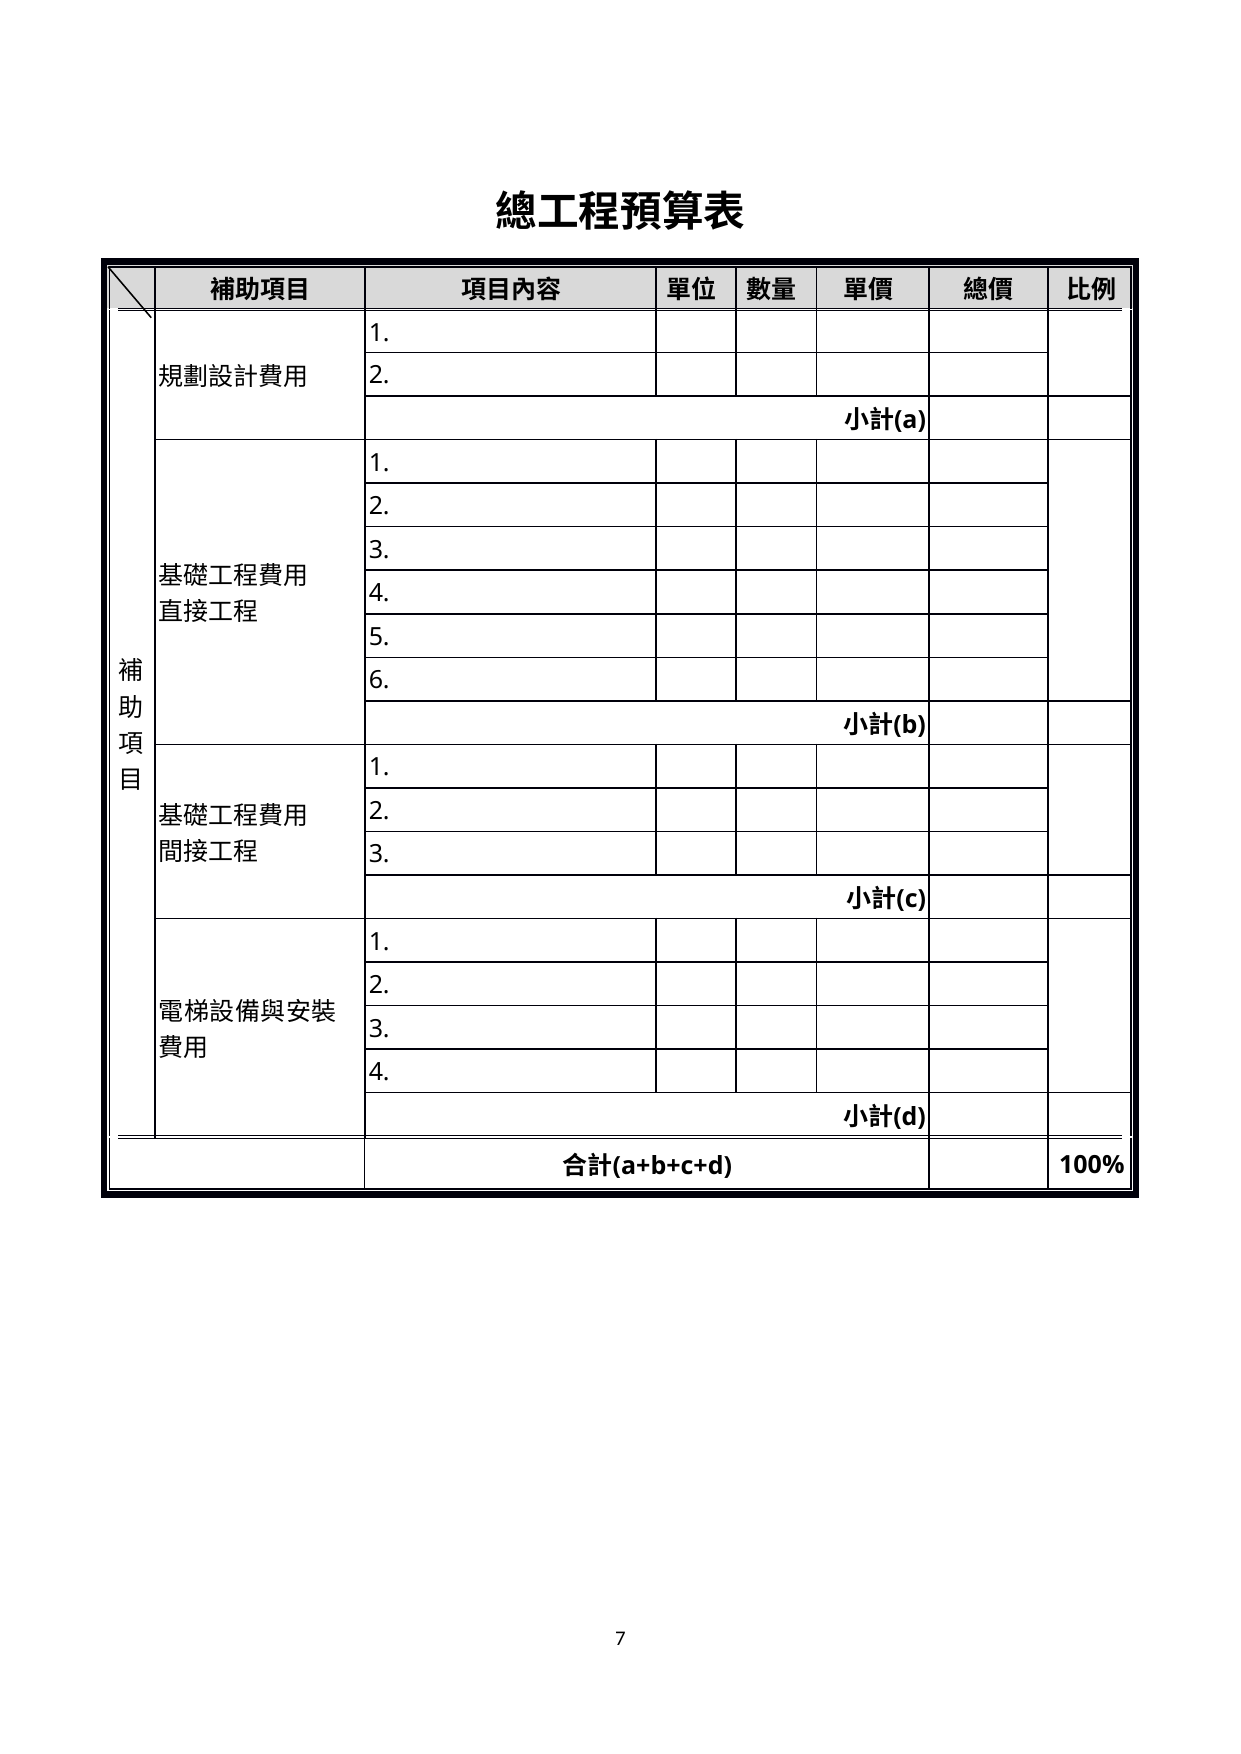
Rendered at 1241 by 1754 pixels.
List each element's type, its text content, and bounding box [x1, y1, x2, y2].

table_cell [737, 789, 816, 831]
table_cell [930, 702, 1047, 743]
table_cell 2. [366, 484, 655, 526]
table_cell 4. [366, 571, 655, 613]
table_cell [737, 745, 816, 787]
table_cell [930, 832, 1047, 874]
table_cell [817, 745, 928, 787]
table_cell 1. [366, 919, 655, 961]
table_cell [657, 484, 735, 526]
table_cell [930, 1093, 1047, 1135]
table_cell [737, 658, 816, 700]
table_cell [930, 571, 1047, 613]
table_cell [930, 397, 1047, 439]
table_cell [737, 1006, 816, 1048]
table_cell [817, 658, 928, 700]
table_cell 100% [1049, 1135, 1133, 1188]
table_header [111, 268, 154, 308]
table_cell [817, 1006, 928, 1048]
table_cell [930, 919, 1047, 961]
table_cell 5. [366, 615, 655, 656]
table_cell [930, 440, 1047, 482]
table_cell [1049, 745, 1130, 874]
table_header 補助項目 [156, 268, 364, 308]
table_cell [930, 1139, 1047, 1188]
table_cell [817, 963, 928, 1005]
table_cell [657, 919, 735, 961]
table_cell 1. [366, 745, 655, 787]
table_header 總價 [930, 268, 1047, 308]
table_cell [930, 353, 1047, 395]
table_cell [817, 484, 928, 526]
table_cell [107, 1135, 364, 1188]
table_cell 補 助 項 目 [107, 308, 154, 1135]
table_cell [817, 440, 928, 482]
table_cell 基礎工程費用 間接工程 [156, 745, 364, 918]
text 總工程預算表 [187, 164, 1053, 239]
table_cell [817, 919, 928, 961]
table_cell 1. [366, 311, 655, 352]
table_cell 小計(a) [366, 397, 928, 439]
table_cell 規劃設計費用 [156, 311, 364, 439]
table_cell 合計(a+b+c+d) [365, 1139, 928, 1188]
table_cell [930, 658, 1047, 700]
table_cell [737, 571, 816, 613]
table_cell 小計(d) [366, 1093, 928, 1135]
table_cell [657, 353, 735, 395]
table_cell [657, 789, 735, 831]
table_header 單位 [657, 268, 735, 308]
table_cell 2. [366, 789, 655, 831]
table_cell [657, 527, 735, 569]
table_cell [817, 789, 928, 831]
table_cell [657, 1050, 735, 1092]
table_cell [657, 571, 735, 613]
table_cell 1. [366, 440, 655, 482]
table_cell [657, 745, 735, 787]
table_cell [930, 1050, 1047, 1092]
table_cell 3. [366, 832, 655, 874]
table_header 項目內容 [366, 268, 655, 308]
table_cell [817, 311, 928, 352]
table_cell 基礎工程費用 直接工程 [156, 440, 364, 743]
table_cell [930, 527, 1047, 569]
table_cell [930, 789, 1047, 831]
table_cell [737, 832, 816, 874]
table_cell 小計(c) [366, 876, 928, 918]
table_header 數量 [737, 268, 816, 308]
table_cell [1049, 440, 1130, 700]
table_cell [930, 745, 1047, 787]
table_cell [817, 571, 928, 613]
table_cell [930, 484, 1047, 526]
table_cell [657, 440, 735, 482]
table_header [110, 272, 141, 308]
table_cell [817, 615, 928, 656]
table_cell [1049, 702, 1130, 743]
table_cell [737, 615, 816, 656]
table_cell 3. [366, 527, 655, 569]
table_cell [657, 615, 735, 656]
table_cell [930, 963, 1047, 1005]
table_header 單價 [817, 268, 928, 308]
table_cell [1049, 308, 1133, 395]
table_cell [737, 527, 816, 569]
table_cell [737, 353, 816, 395]
table_cell 3. [366, 1006, 655, 1048]
table_cell 小計(b) [366, 702, 928, 743]
table_cell [1049, 919, 1130, 1092]
table_cell [737, 440, 816, 482]
table_cell [657, 1006, 735, 1048]
table_cell [930, 311, 1047, 352]
table_cell 2. [366, 963, 655, 1005]
table_cell [737, 484, 816, 526]
table_cell [1049, 876, 1130, 918]
table_cell [737, 1050, 816, 1092]
table_cell [1049, 397, 1130, 439]
table_cell [930, 876, 1047, 918]
table_cell [657, 658, 735, 700]
table_cell [737, 963, 816, 1005]
table_cell [657, 963, 735, 1005]
table_cell [657, 311, 735, 352]
table_cell [1049, 1093, 1130, 1135]
table_cell [930, 1006, 1047, 1048]
table_cell [737, 311, 816, 352]
table_cell 6. [366, 658, 655, 700]
table_cell 電梯設備與安裝費用 [156, 919, 364, 1135]
table_cell [817, 832, 928, 874]
table_cell [817, 527, 928, 569]
table_cell [930, 615, 1047, 656]
table_cell 4. [366, 1050, 655, 1092]
table_cell [817, 353, 928, 395]
table_cell [737, 919, 816, 961]
table_cell 2. [366, 353, 655, 395]
table_cell [817, 1050, 928, 1092]
table_cell [657, 832, 735, 874]
table_header 比例 [1049, 268, 1130, 308]
